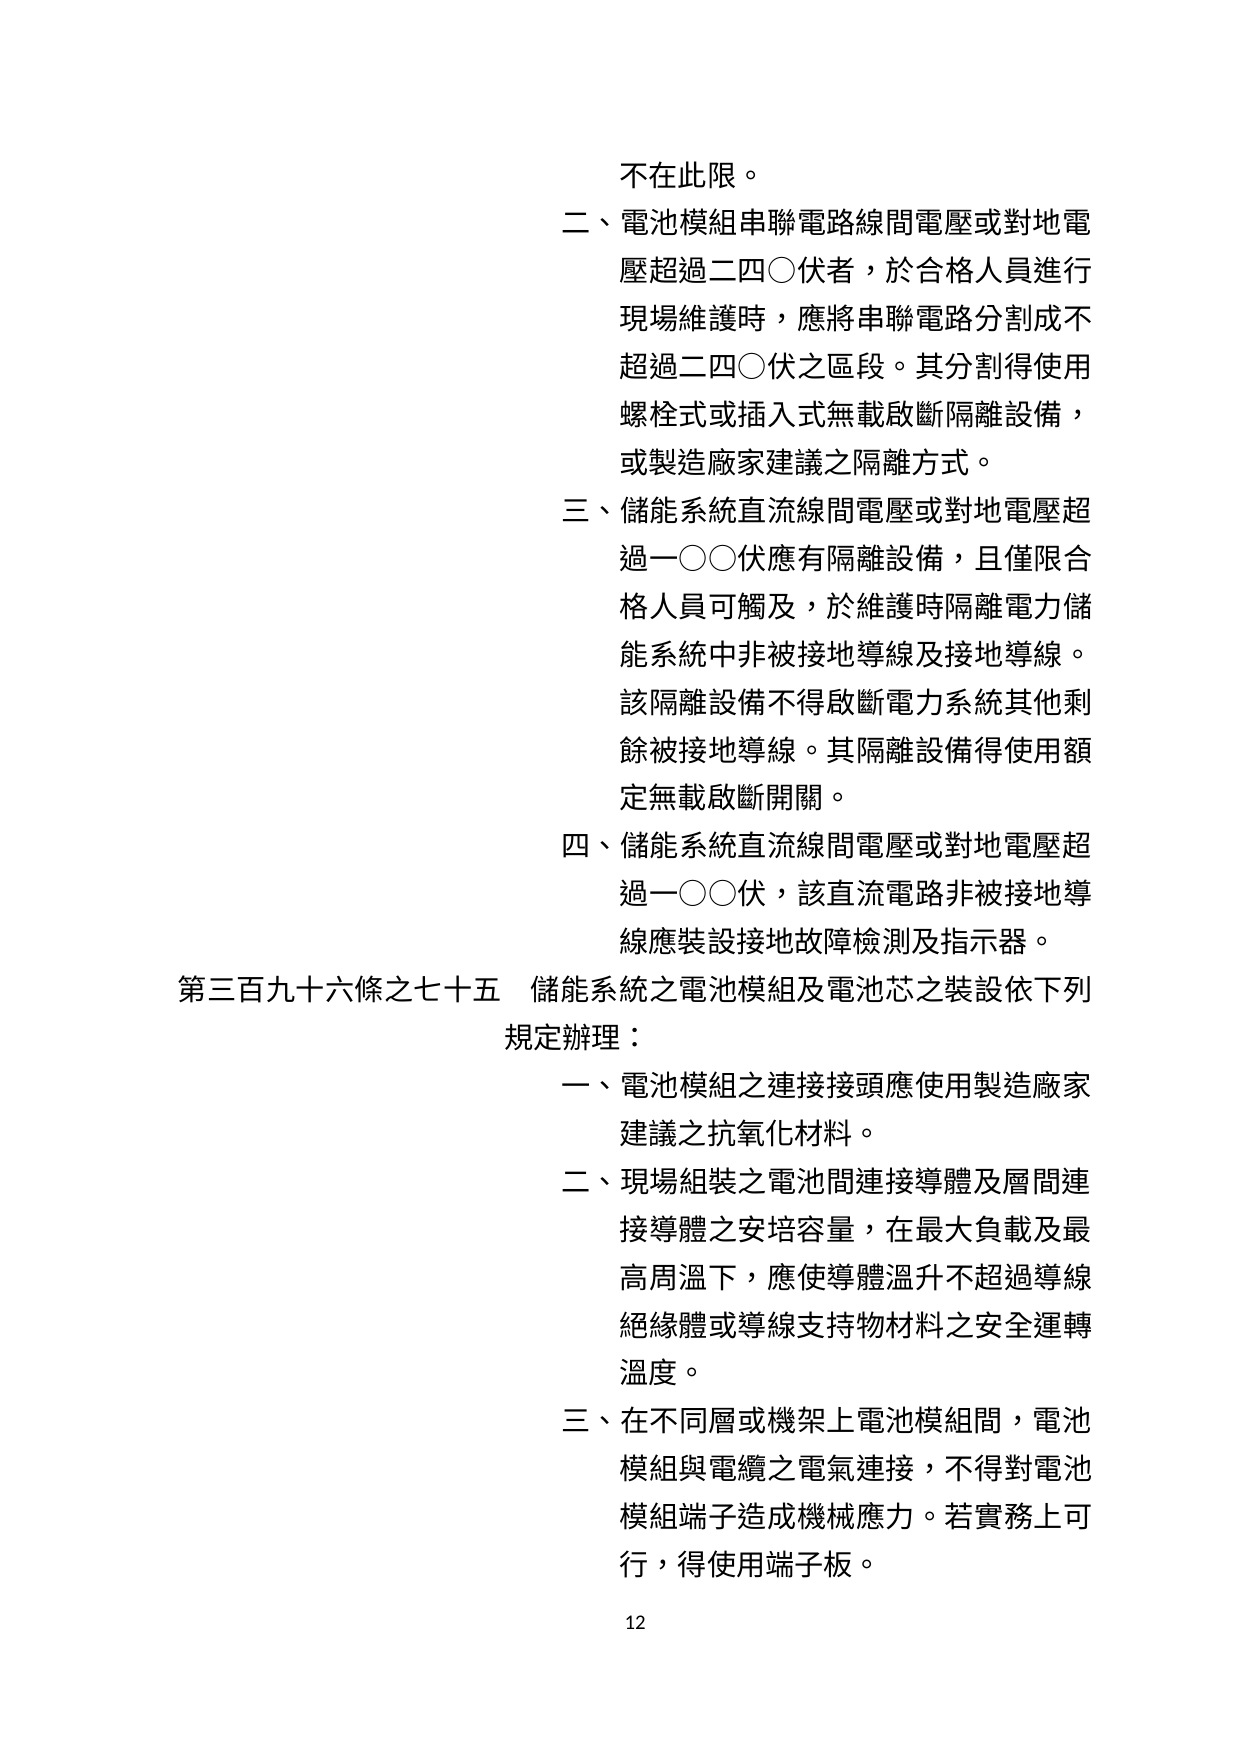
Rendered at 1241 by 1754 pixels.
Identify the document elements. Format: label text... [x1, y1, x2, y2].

text 三、儲能系統直流線間電壓或對地電壓超過一○○伏應有隔離設備，且僅限合格人員可觸及，於維護時隔離電力儲能系統中非被接地導線及接地導線。該隔離設備不得啟斷電力系統其他剩餘被接地導線。其隔離設備得使用額定無載啟斷開關。 [561, 483, 1092, 818]
text 二、電池模組串聯電路線間電壓或對地電壓超過二四○伏者，於合格人員進行現場維護時，應將串聯電路分割成不超過二四○伏之區段。其分割得使用螺栓式或插入式無載啟斷隔離設備，或製造廠家建議之隔離方式。 [561, 196, 1092, 483]
text 二、現場組裝之電池間連接導體及層間連接導體之安培容量，在最大負載及最高周溫下，應使導體溫升不超過導線絕緣體或導線支持物材料之安全運轉溫度。 [561, 1154, 1092, 1393]
text 一、電池模組之連接接頭應使用製造廠家建議之抗氧化材料。 [561, 1058, 1092, 1154]
text 四、儲能系統直流線間電壓或對地電壓超過一○○伏，該直流電路非被接地導線應裝設接地故障檢測及指示器。 [561, 818, 1092, 962]
text 第三百九十六條之七十五 儲能系統之電池模組及電池芯之裝設依下列規定辦理： [177, 962, 1092, 1058]
text 三、在不同層或機架上電池模組間，電池模組與電纜之電氣連接，不得對電池模組端子造成機械應力。若實務上可行，得使用端子板。 [561, 1393, 1092, 1585]
text 不在此限。 [561, 148, 1092, 196]
